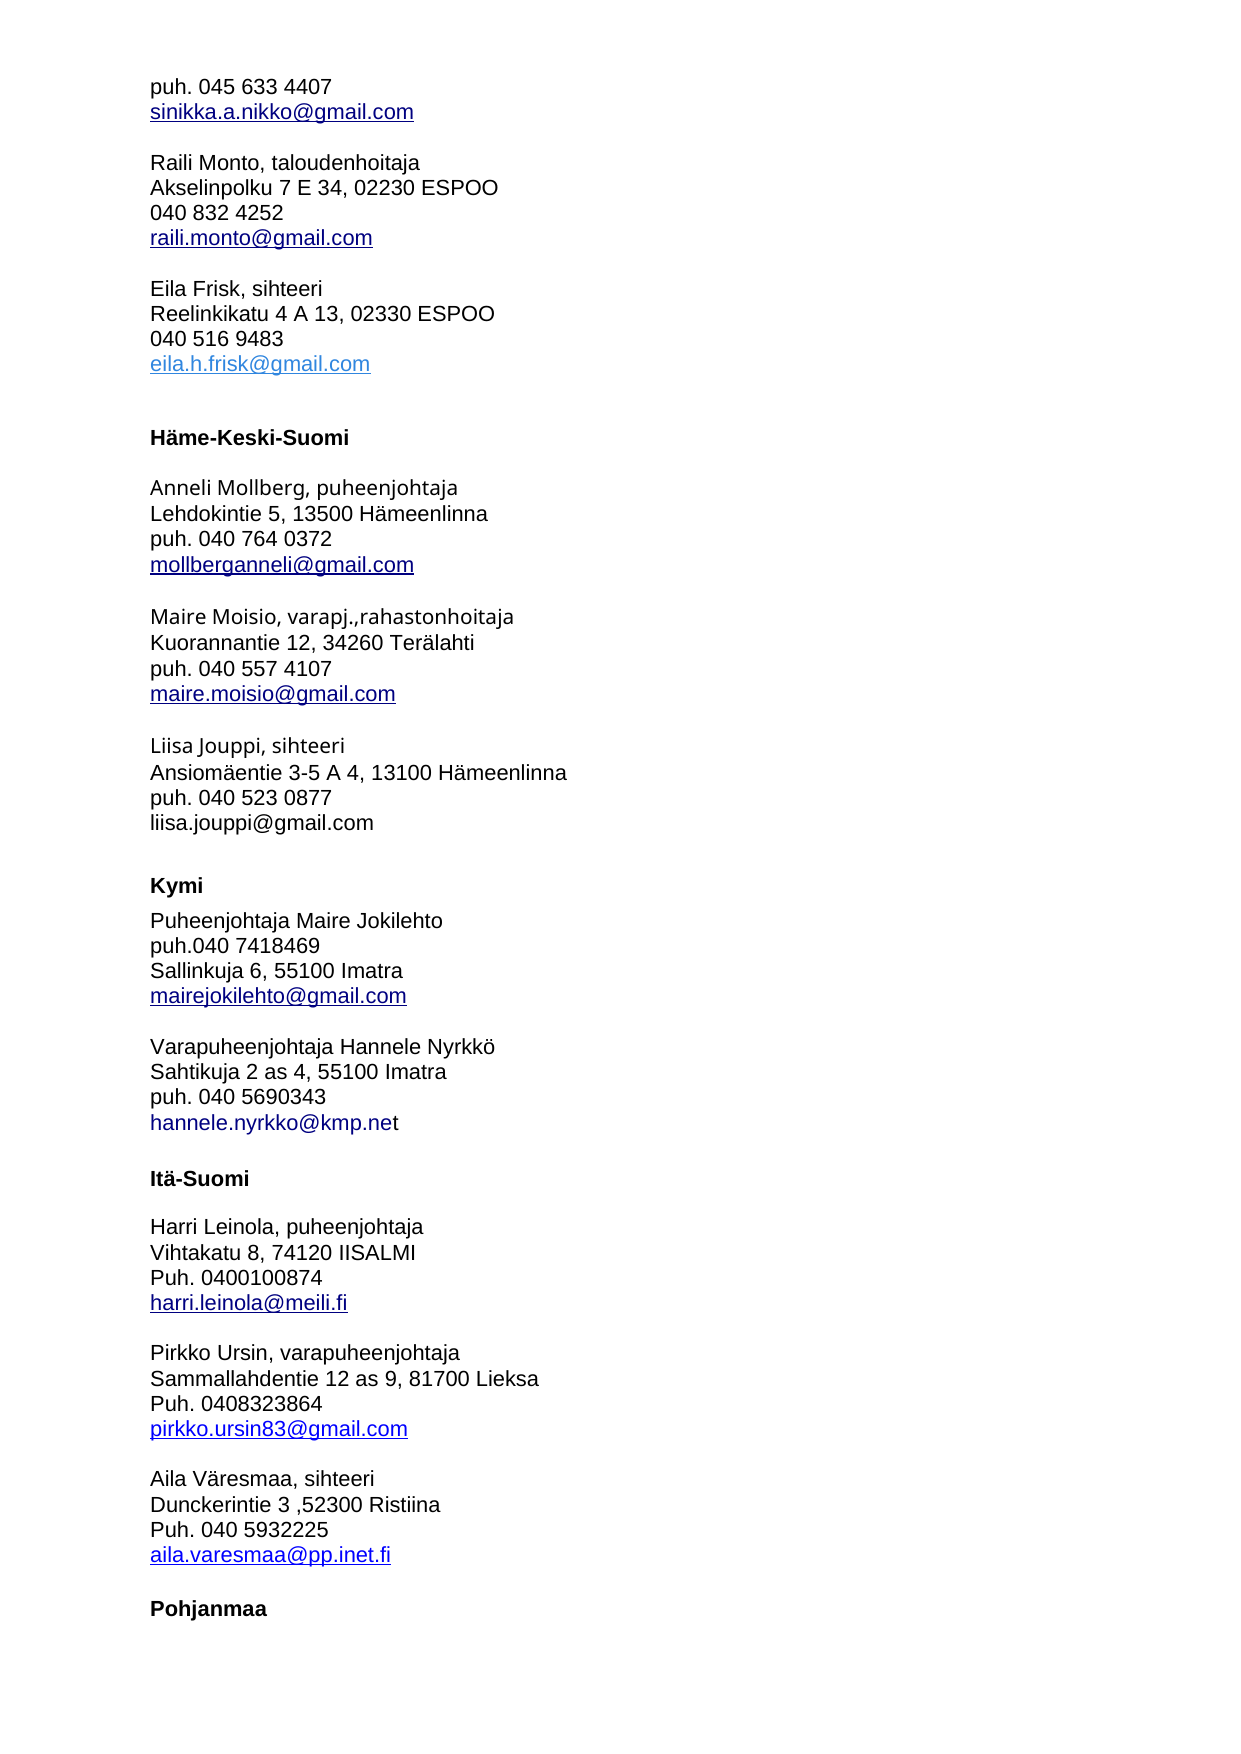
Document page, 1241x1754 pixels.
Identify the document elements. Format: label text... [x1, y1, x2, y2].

text Kymi [150, 873, 620, 898]
text Liisa Jouppi, sihteeri [150, 731, 620, 759]
text Ansiomäentie 3-5 A 4, 13100 Hämeenlinna [150, 759, 620, 785]
text Sammallahdentie 12 as 9, 81700 Lieksa [150, 1366, 1090, 1391]
text puh.040 7418469 [150, 933, 1090, 958]
text pirkko.ursin83@gmail.com [150, 1416, 1090, 1441]
text Häme-Keski-Suomi [150, 424, 1090, 450]
text puh. 045 633 4407 [150, 74, 1090, 99]
text 040 832 4252 [150, 200, 1090, 225]
text harri.leinola@meili.fi [150, 1290, 1090, 1315]
text mairejokilehto@gmail.com [150, 983, 1090, 1009]
text Vihtakatu 8, 74120 IISALMI [150, 1239, 1090, 1265]
text Eila Frisk, sihteeri Reelinkikatu 4 A 13, 02330 ESPOO [150, 250, 1090, 326]
text Maire Moisio, varapj.,rahastonhoitaja [150, 602, 1090, 630]
text Sahtikuja 2 as 4, 55100 Imatra [150, 1059, 1090, 1084]
text 040 516 9483 eila.h.frisk@gmail.com [150, 326, 1090, 376]
text Pirkko Ursin, varapuheenjohtaja [150, 1340, 1090, 1366]
text Aila Väresmaa, sihteeri [150, 1466, 1090, 1492]
text puh. 040 764 0372 [150, 526, 1090, 551]
text Itä-Suomi [150, 1166, 1090, 1191]
text Pohjanmaa [150, 1567, 1090, 1621]
text mollberganneli@gmail.com [150, 551, 1090, 577]
text aila.varesmaa@pp.inet.fi [150, 1542, 1090, 1567]
text Puh. 0408323864 [150, 1391, 1090, 1416]
text hannele.nyrkko@kmp.net [150, 1109, 1090, 1135]
text raili.monto@gmail.com [150, 225, 1090, 250]
text liisa.jouppi@gmail.com [150, 810, 620, 835]
text puh. 040 5690343 [150, 1084, 1090, 1109]
text Kuorannantie 12, 34260 Terälahti [150, 630, 1090, 656]
text Puh. 0400100874 [150, 1265, 1090, 1290]
text Lehdokintie 5, 13500 Hämeenlinna [150, 501, 1090, 526]
text puh. 040 523 0877 [150, 785, 620, 810]
text Harri Leinola, puheenjohtaja [150, 1214, 1090, 1239]
text Puheenjohtaja Maire Jokilehto [150, 908, 1090, 933]
text sinikka.a.nikko@gmail.com [150, 99, 1090, 124]
text puh. 040 557 4107 [150, 656, 1090, 681]
text Dunckerintie 3 ,52300 Ristiina [150, 1492, 1090, 1517]
text maire.moisio@gmail.com [150, 681, 1090, 706]
text Varapuheenjohtaja Hannele Nyrkkö [150, 1034, 1090, 1059]
text Raili Monto, taloudenhoitaja Akselinpolku 7 E 34, 02230 ESPOO [150, 124, 1090, 200]
text Puh. 040 5932225 [150, 1517, 1090, 1542]
text Sallinkuja 6, 55100 Imatra [150, 958, 1090, 983]
text Anneli Mollberg, puheenjohtaja [150, 473, 1090, 501]
